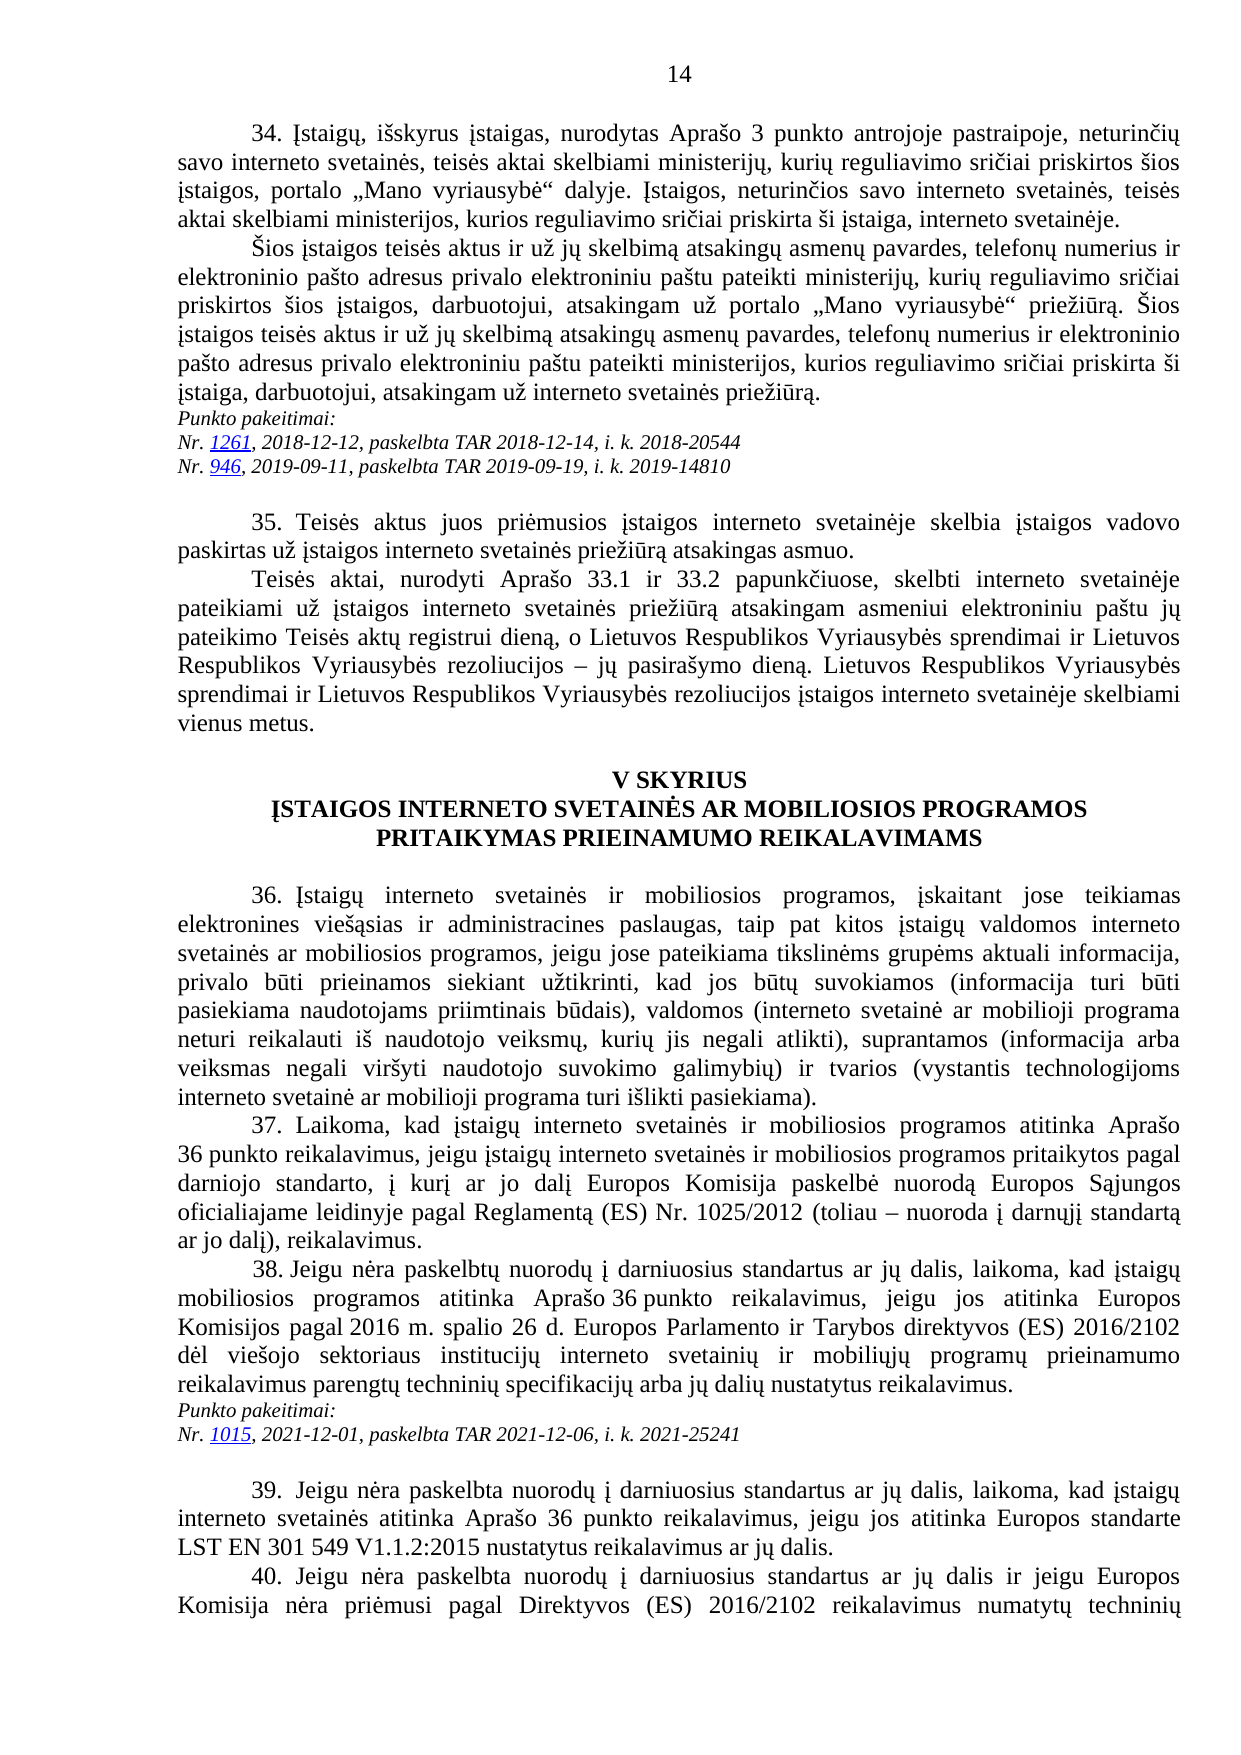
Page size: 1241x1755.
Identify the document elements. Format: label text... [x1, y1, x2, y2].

text 37. Laikoma, kad įstaigų interneto svetainės ir mobiliosios programos atitinka Aprašo 36 punkto reikalavimus, jeigu įstaigų interneto svetainės ir mobiliosios programos pritaikytos pagal darniojo standarto, į kurį ar jo dalį Europos Komisija paskelbė nuorodą Europos Sąjungos oficialiajame leidinyje pagal Reglamentą (ES) Nr. 1025/2012 (toliau – nuoroda į darnųjį standartą ar jo dalį), reikalavimus. [177, 1110, 1181, 1254]
text Teisės aktai, nurodyti Aprašo 33.1 ir 33.2 papunkčiuose, skelbti interneto svetainėje pateikiami už įstaigos interneto svetainės priežiūrą atsakingam asmeniui elektroniniu paštu jų pateikimo Teisės aktų registrui dieną, o Lietuvos Respublikos Vyriausybės sprendimai ir Lietuvos Respublikos Vyriausybės rezoliucijos – jų pasirašymo dieną. Lietuvos Respublikos Vyriausybės sprendimai ir Lietuvos Respublikos Vyriausybės rezoliucijos įstaigos interneto svetainėje skelbiami vienus metus. [177, 564, 1181, 737]
text 36. Įstaigų interneto svetainės ir mobiliosios programos, įskaitant jose teikiamas elektronines viešąsias ir administracines paslaugas, taip pat kitos įstaigų valdomos interneto svetainės ar mobiliosios programos, jeigu jose pateikiama tikslinėms grupėms aktuali informacija, privalo būti prieinamos siekiant užtikrinti, kad jos būtų suvokiamos (informacija turi būti pasiekiama naudotojams priimtinais būdais), valdomos (interneto svetainė ar mobilioji programa neturi reikalauti iš naudotojo veiksmų, kurių jis negali atlikti), suprantamos (informacija arba veiksmas negali viršyti naudotojo suvokimo galimybių) ir tvarios (vystantis technologijoms interneto svetainė ar mobilioji programa turi išlikti pasiekiama). [177, 880, 1181, 1110]
text Nr. 1261, 2018-12-12, paskelbta TAR 2018-12-14, i. k. 2018-20544 [177, 430, 1181, 454]
text Šios įstaigos teisės aktus ir už jų skelbimą atsakingų asmenų pavardes, telefonų numerius ir elektroninio pašto adresus privalo elektroniniu paštu pateikti ministerijų, kurių reguliavimo sričiai priskirtos šios įstaigos, darbuotojui, atsakingam už portalo „Mano vyriausybė“ priežiūrą. Šios įstaigos teisės aktus ir už jų skelbimą atsakingų asmenų pavardes, telefonų numerius ir elektroninio pašto adresus privalo elektroniniu paštu pateikti ministerijos, kurios reguliavimo sričiai priskirta ši įstaiga, darbuotojui, atsakingam už interneto svetainės priežiūrą. [177, 233, 1181, 406]
text 35. Teisės aktus juos priėmusios įstaigos interneto svetainėje skelbia įstaigos vadovo paskirtas už įstaigos interneto svetainės priežiūrą atsakingas asmuo. [177, 507, 1181, 564]
text V SKYRIUS [177, 765, 1181, 794]
text Punkto pakeitimai: [177, 1398, 1181, 1422]
text ĮSTAIGOS INTERNETO SVETAINĖS AR MOBILIOSIOS PROGRAMOS PRITAIKYMAS PRIEINAMUMO REIKALAVIMAMS [177, 794, 1181, 852]
text Punkto pakeitimai: [177, 406, 1181, 430]
text 39. Jeigu nėra paskelbta nuorodų į darniuosius standartus ar jų dalis, laikoma, kad įstaigų interneto svetainės atitinka Aprašo 36 punkto reikalavimus, jeigu jos atitinka Europos standarte LST EN 301 549 V1.1.2:2015 nustatytus reikalavimus ar jų dalis. [177, 1475, 1181, 1561]
text 40. Jeigu nėra paskelbta nuorodų į darniuosius standartus ar jų dalis ir jeigu Europos Komisija nėra priėmusi pagal Direktyvos (ES) 2016/2102 reikalavimus numatytų techninių [177, 1561, 1181, 1618]
text Nr. 1015, 2021-12-01, paskelbta TAR 2021-12-06, i. k. 2021-25241 [177, 1422, 1181, 1446]
text Nr. 946, 2019-09-11, paskelbta TAR 2019-09-19, i. k. 2019-14810 [177, 454, 1181, 478]
text 38. Jeigu nėra paskelbtų nuorodų į darniuosius standartus ar jų dalis, laikoma, kad įstaigų mobiliosios programos atitinka Aprašo 36 punkto reikalavimus, jeigu jos atitinka Europos Komisijos pagal 2016 m. spalio 26 d. Europos Parlamento ir Tarybos direktyvos (ES) 2016/2102 dėl viešojo sektoriaus institucijų interneto svetainių ir mobiliųjų programų prieinamumo reikalavimus parengtų techninių specifikacijų arba jų dalių nustatytus reikalavimus. [177, 1254, 1181, 1398]
text 34. Įstaigų, išskyrus įstaigas, nurodytas Aprašo 3 punkto antrojoje pastraipoje, neturinčių savo interneto svetainės, teisės aktai skelbiami ministerijų, kurių reguliavimo sričiai priskirtos šios įstaigos, portalo „Mano vyriausybė“ dalyje. Įstaigos, neturinčios savo interneto svetainės, teisės aktai skelbiami ministerijos, kurios reguliavimo sričiai priskirta ši įstaiga, interneto svetainėje. [177, 118, 1181, 233]
